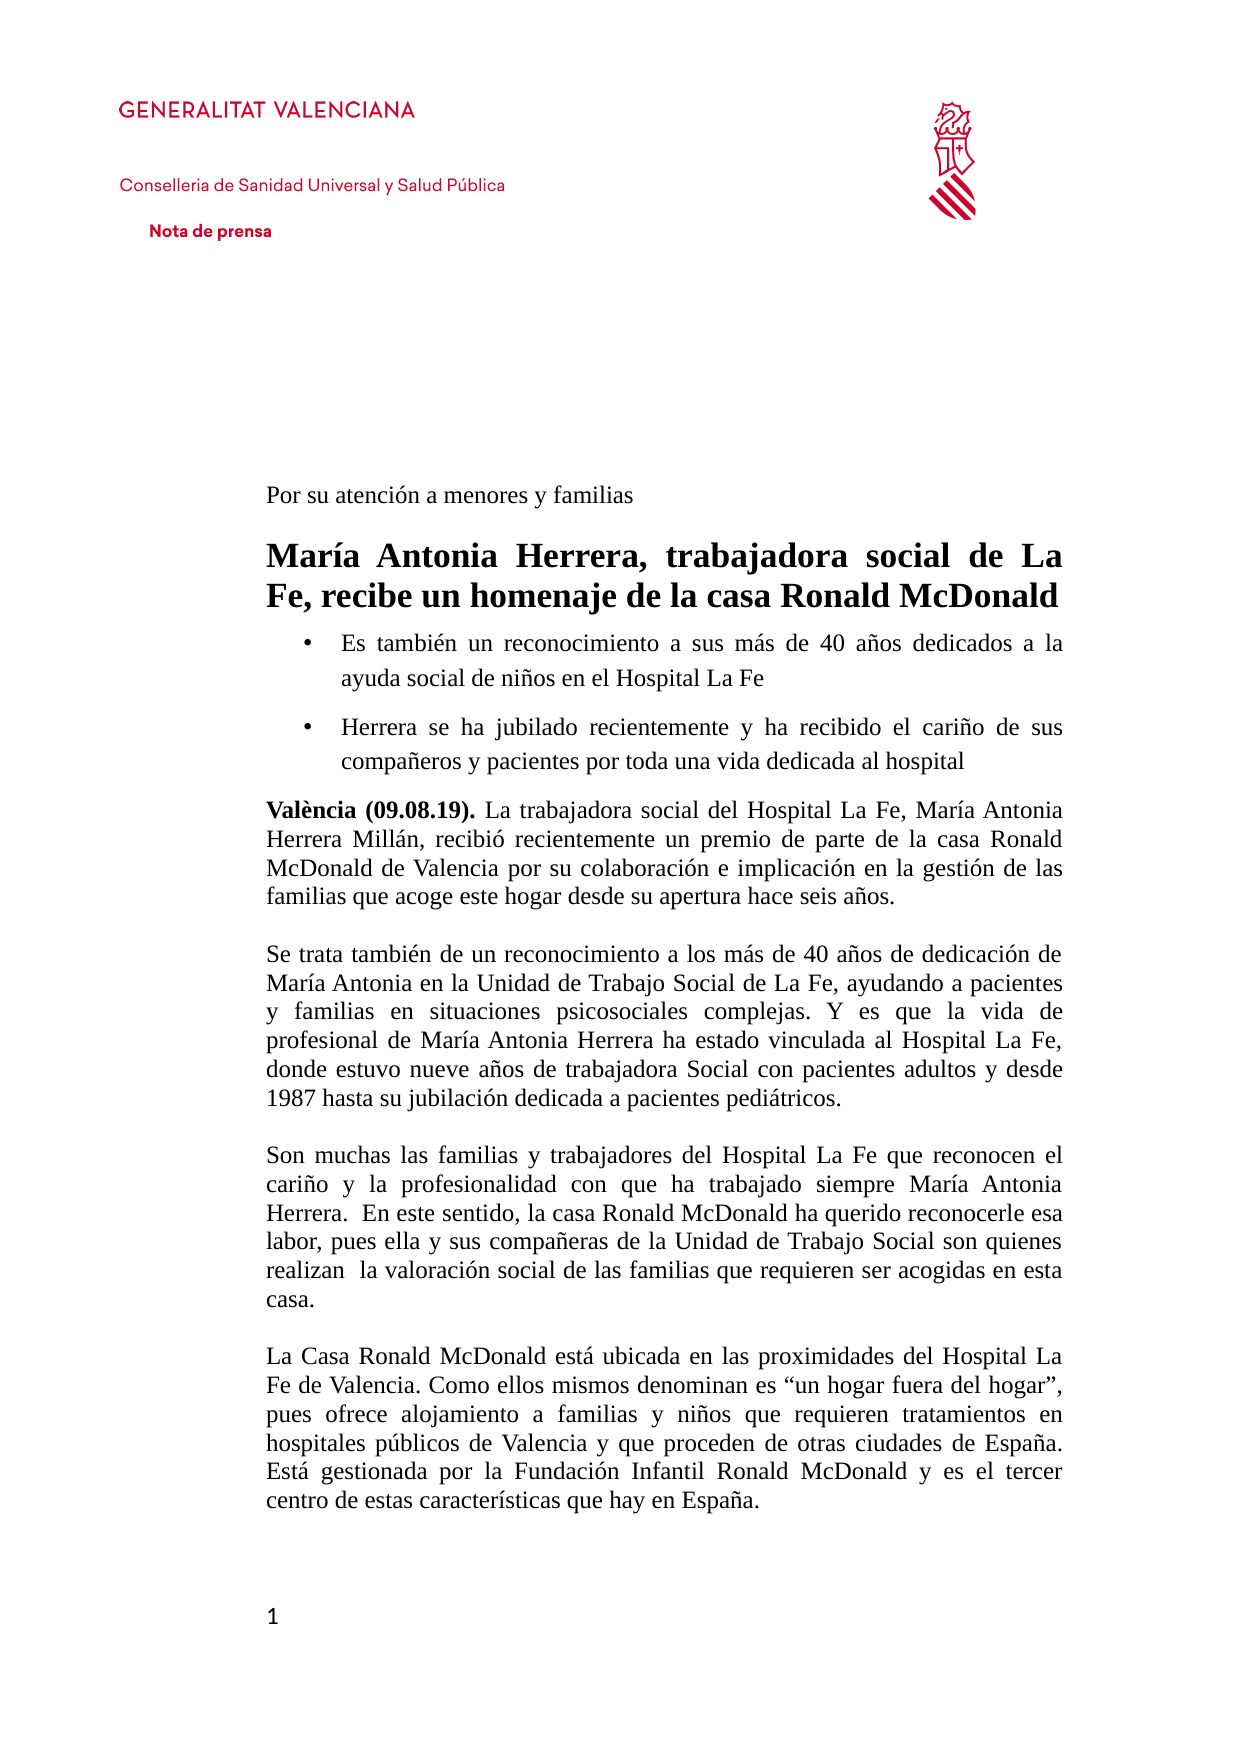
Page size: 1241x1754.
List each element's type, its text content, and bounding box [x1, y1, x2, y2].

picture [119, 101, 976, 241]
subtitle María Antonia Herrera, trabajadora social de La Fe, recibe un homenaje de la casa Ronald McDonald [266, 534, 1064, 616]
list Es también un reconocimiento a sus más de 40 años dedicados a la ayuda social de niños en el Hospital La Fe [303, 628, 1064, 691]
text Se trata también de un reconocimiento a los más de 40 años de dedicación de María Antonia en la Unidad de Trabajo Social de La Fe, ayudando a pacientes y familias en situaciones psicosociales complejas. Y es que la vida de profesional de María Antonia Herrera ha estado vinculada al Hospital La Fe, donde estuvo nueve años de trabajadora Social con pacientes adultos y desde 1987 hasta su jubilación dedicada a pacientes pediátricos. [266, 939, 1064, 1111]
subtitle Por su atención a menores y familias [266, 480, 1064, 509]
text València (09.08.19). La trabajadora social del Hospital La Fe, María Antonia Herrera Millán, recibió recientemente un premio de parte de la casa Ronald McDonald de Valencia por su colaboración e implicación en la gestión de las familias que acoge este hogar desde su apertura hace seis años. [266, 795, 1064, 910]
text Son muchas las familias y trabajadores del Hospital La Fe que reconocen el cariño y la profesionalidad con que ha trabajado siempre María Antonia Herrera. En este sentido, la casa Ronald McDonald ha querido reconocerle esa labor, pues ella y sus compañeras de la Unidad de Trabajo Social son quienes realizan la valoración social de las familias que requieren ser acogidas en esta casa. [266, 1140, 1064, 1313]
list Herrera se ha jubilado recientemente y ha recibido el cariño de sus compañeros y pacientes por toda una vida dedicada al hospital [303, 712, 1064, 775]
text La Casa Ronald McDonald está ubicada en las proximidades del Hospital La Fe de Valencia. Como ellos mismos denominan es “un hogar fuera del hogar”, pues ofrece alojamiento a familias y niños que requieren tratamientos en hospitales públicos de Valencia y que proceden de otras ciudades de España. Está gestionada por la Fundación Infantil Ronald McDonald y es el tercer centro de estas características que hay en España. [266, 1341, 1064, 1514]
